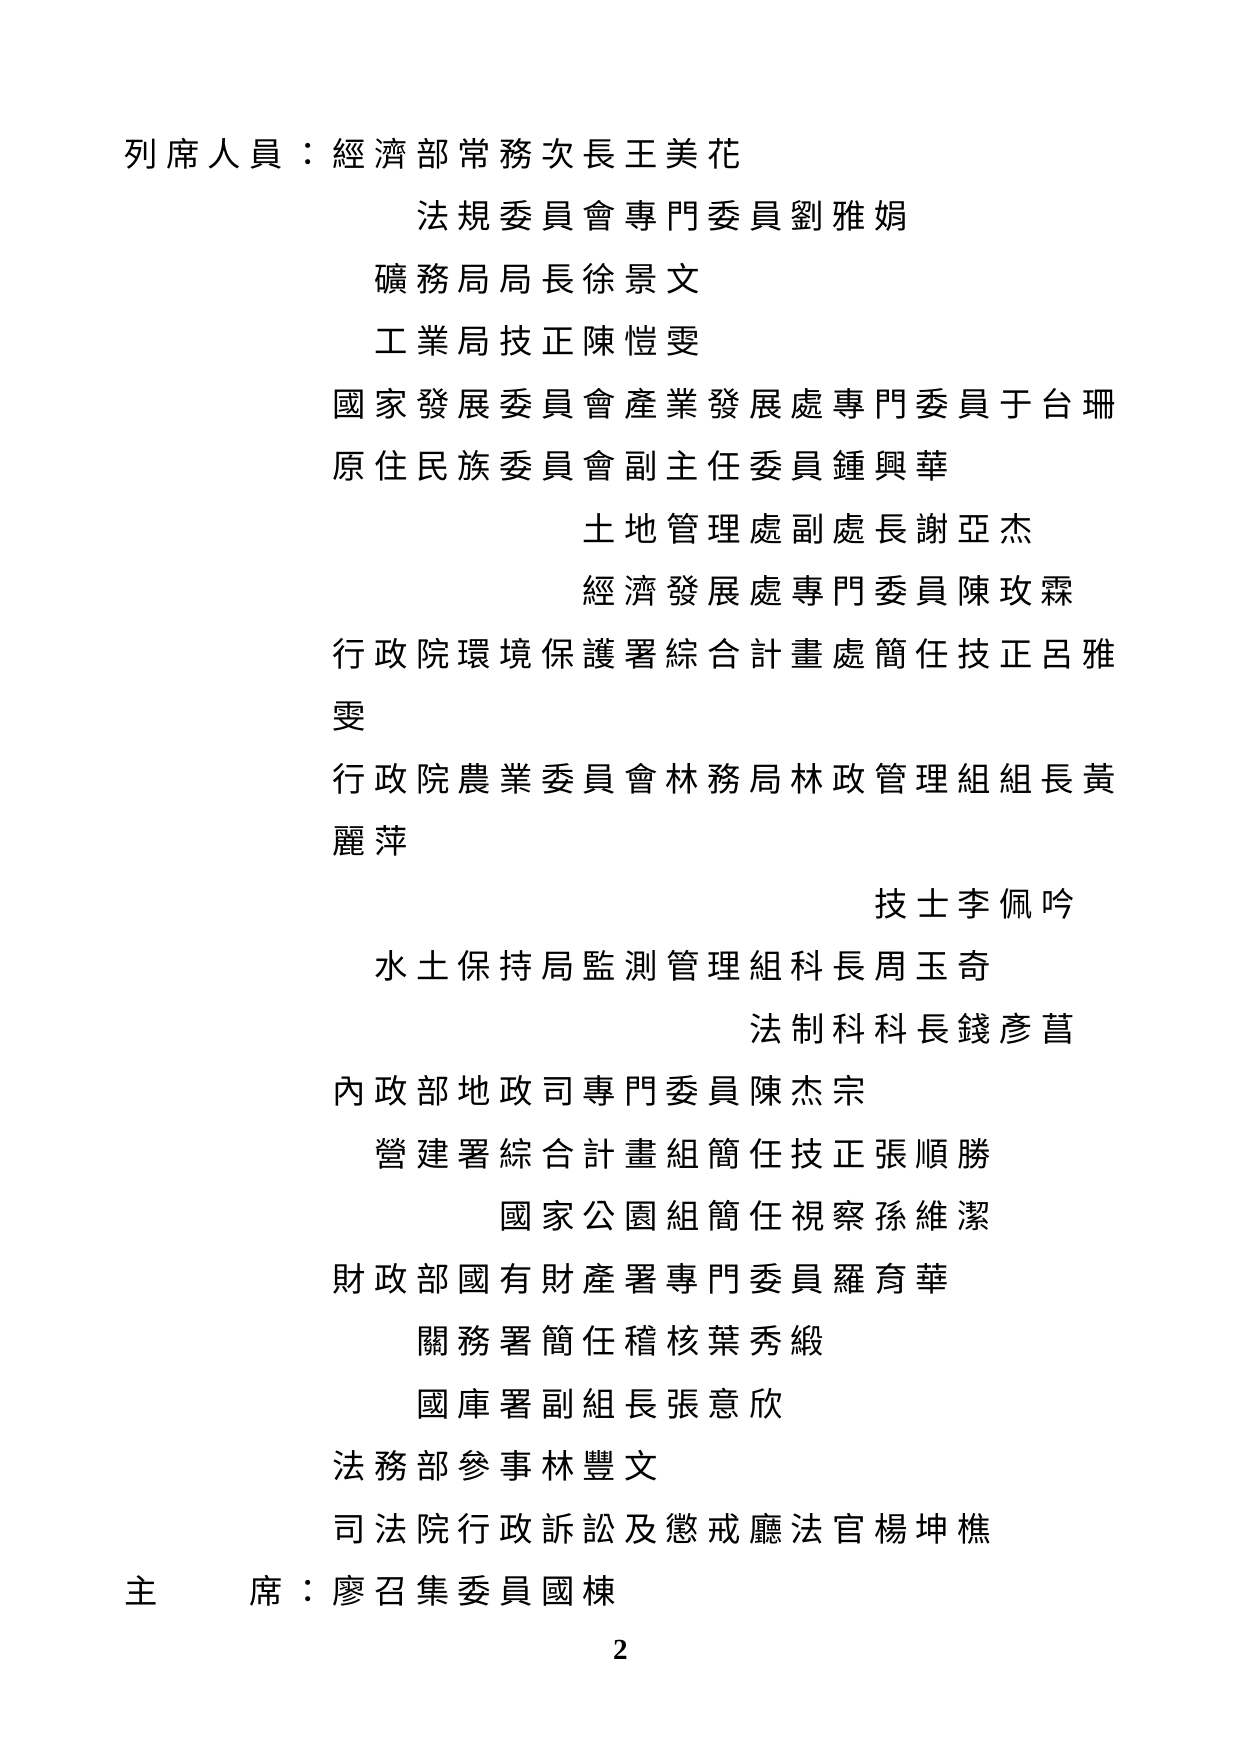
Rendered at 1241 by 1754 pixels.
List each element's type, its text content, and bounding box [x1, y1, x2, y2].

text 主 席：廖召集委員國棟 [120, 1548, 1120, 1610]
text 行政院環境保護署綜合計畫處簡任技正呂雅雯 [292, 610, 1120, 735]
text 財政部國有財產署專門委員羅育華 [292, 1235, 1120, 1298]
text 司法院行政訴訟及懲戒廳法官楊坤樵 [292, 1485, 1120, 1548]
text 法務部參事林豐文 [292, 1423, 1120, 1485]
text 行政院農業委員會林務局林政管理組組長黃麗萍 [292, 735, 1120, 860]
text 土地管理處副處長謝亞杰 [539, 485, 1120, 548]
text 法制科科長錢彥菖 [573, 985, 1120, 1048]
text 經濟發展處專門委員陳玫霖 [539, 548, 1120, 610]
text 國家公園組簡任視察孫維潔 [292, 1173, 1120, 1235]
text 國家發展委員會產業發展處專門委員于台珊 [292, 360, 1120, 423]
text 國庫署副組長張意欣 [399, 1360, 1120, 1423]
text 技士李佩吟 [573, 860, 1120, 923]
text 工業局技正陳愷雯 [292, 298, 1120, 360]
text 水土保持局監測管理組科長周玉奇 [365, 923, 1120, 985]
text 關務署簡任稽核葉秀緞 [399, 1298, 1120, 1360]
text 內政部地政司專門委員陳杰宗 [292, 1048, 1120, 1110]
text 礦務局局長徐景文 [292, 235, 1120, 298]
text 法規委員會專門委員劉雅娟 [293, 173, 1120, 235]
text 原住民族委員會副主任委員鍾興華 [292, 423, 1120, 485]
text 營建署綜合計畫組簡任技正張順勝 [292, 1110, 1120, 1173]
text 列席人員：經濟部常務次長王美花 [120, 110, 1120, 173]
